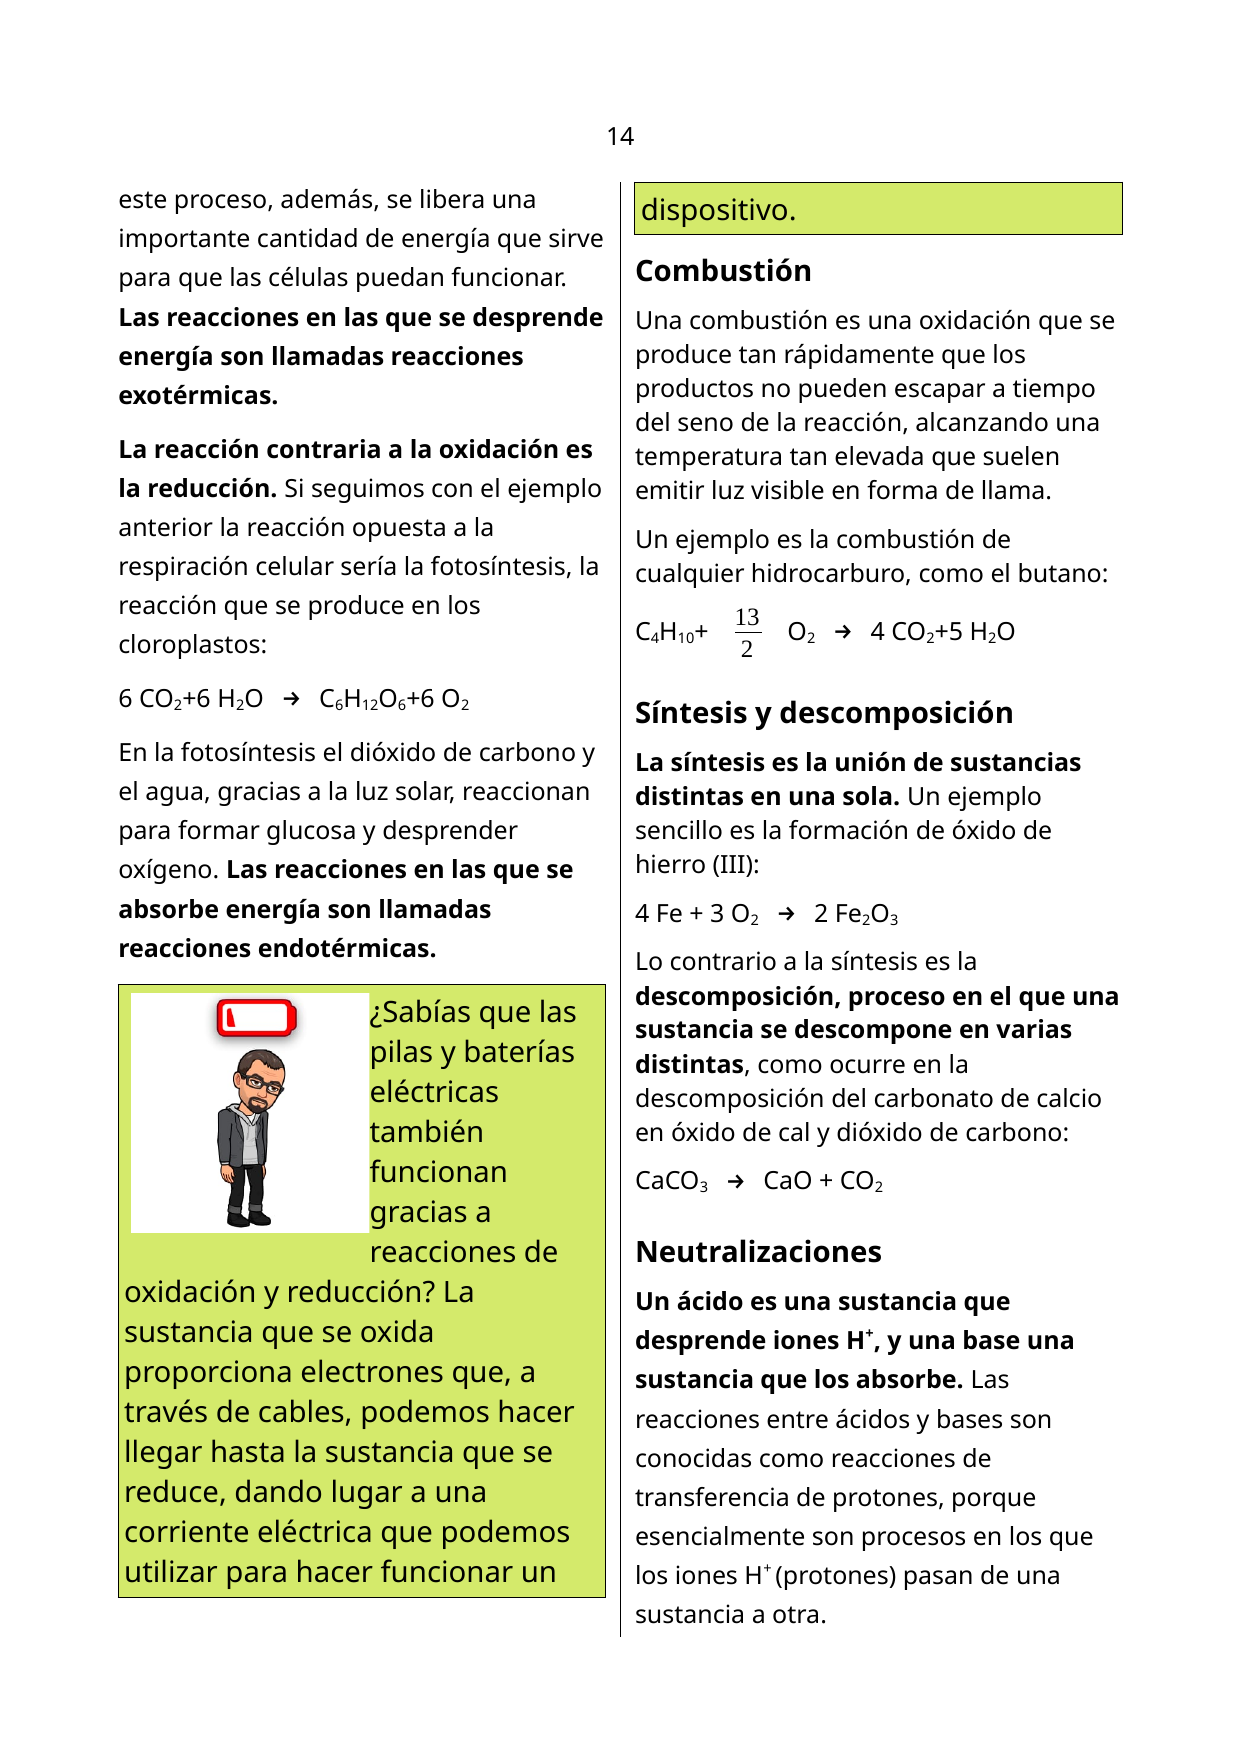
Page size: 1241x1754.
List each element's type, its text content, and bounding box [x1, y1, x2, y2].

text este proceso, además, se libera una importante cantidad de energía que sirve para que las células puedan funcionar. Las reacciones en las que se desprende energía son llamadas reacciones exotérmicas. [118, 182, 605, 412]
subtitle Combustión [635, 250, 1122, 290]
text Un ejemplo es la combustión de cualquier hidrocarburo, como el butano: [635, 521, 1122, 589]
table_header dispositivo. [635, 183, 1122, 234]
text La reacción contraria a la oxidación es la reducción. Si seguimos con el ejemplo anterior la reacción opuesta a la respiración celular sería la fotosíntesis, la reacción que se produce en los cloroplastos: [118, 431, 605, 661]
subtitle Neutralizaciones [635, 1231, 1122, 1271]
text 6 CO2+6 H2OC6H12O6+6 O2 [118, 681, 605, 715]
text En la fotosíntesis el dióxido de carbono y el agua, gracias a la luz solar, reaccionan para formar glucosa y desprender oxígeno. Las reacciones en las que se absorbe energía son llamadas reacciones endotérmicas. [118, 734, 605, 964]
picture [131, 993, 370, 1233]
text 4 Fe + 3 O22 Fe2O3 [635, 895, 1122, 929]
text La síntesis es la unión de sustancias distintas en una sola. Un ejemplo sencillo es la formación de óxido de hierro (III): [635, 744, 1122, 881]
text CaCO3CaO + CO2 [635, 1163, 1122, 1197]
text Una combustión es una oxidación que se produce tan rápidamente que los productos no pueden escapar a tiempo del seno de la reacción, alcanzando una temperatura tan elevada que suelen emitir luz visible en forma de llama. [635, 302, 1122, 507]
table_header ¿Sabías que las pilas y baterías eléctricas también funcionan gracias a reacciones de oxidación y reducción? La sustancia que se oxida proporciona electrones que, a través de cables, podemos hacer llegar hasta la sustancia que se reduce, dando lugar a una corriente eléctrica que podemos utilizar para hacer funcionar un [119, 985, 605, 1597]
subtitle Síntesis y descomposición [635, 692, 1122, 732]
text C4H10+ O24 CO2+5 H2O [635, 604, 1122, 663]
text Lo contrario a la síntesis es la descomposición, proceso en el que una sustancia se descompone en varias distintas, como ocurre en la descomposición del carbonato de calcio en óxido de cal y dióxido de carbono: [635, 944, 1122, 1148]
text Un ácido es una sustancia que desprende iones H+, y una base una sustancia que los absorbe. Las reacciones entre ácidos y bases son conocidas como reacciones de transferencia de protones, porque esencialmente son procesos en los que los iones H+ (protones) pasan de una sustancia a otra. [635, 1284, 1122, 1631]
